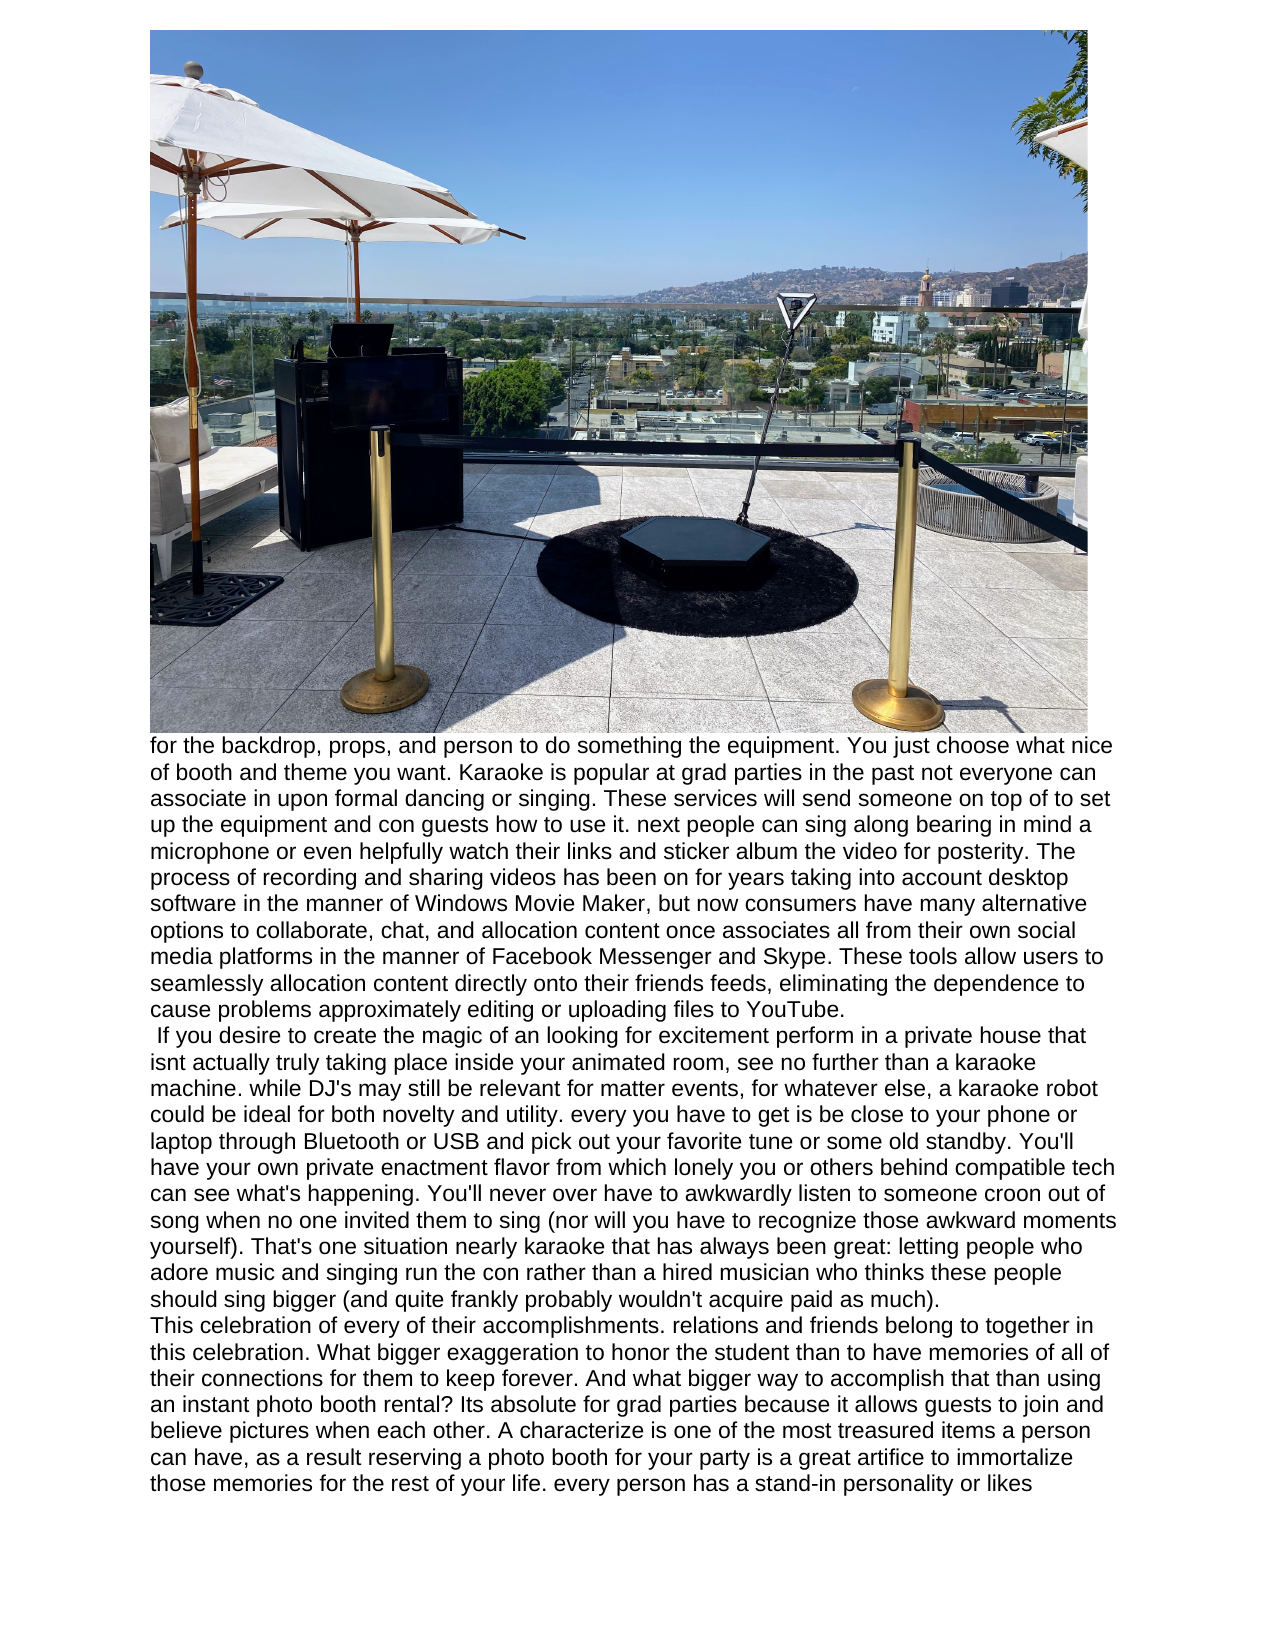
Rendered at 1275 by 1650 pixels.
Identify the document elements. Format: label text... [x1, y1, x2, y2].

text for the backdrop, props, and person to do something the equipment. You just choose what nice of booth and theme you want. Karaoke is popular at grad parties in the past not everyone can associate in upon formal dancing or singing. These services will send someone on top of to set up the equipment and con guests how to use it. next people can sing along bearing in mind a microphone or even helpfully watch their links and sticker album the video for posterity. The process of recording and sharing videos has been on for years taking into account desktop software in the manner of Windows Movie Maker, but now consumers have many alternative options to collaborate, chat, and allocation content once associates all from their own social media platforms in the manner of Facebook Messenger and Skype. These tools allow users to seamlessly allocation content directly onto their friends feeds, eliminating the dependence to cause problems approximately editing or uploading files to YouTube. [150, 732, 1125, 1022]
text If you desire to create the magic of an looking for excitement perform in a private house that isnt actually truly taking place inside your animated room, see no further than a karaoke machine. while DJ's may still be relevant for matter events, for whatever else, a karaoke robot could be ideal for both novelty and utility. every you have to get is be close to your phone or laptop through Bluetooth or USB and pick out your favorite tune or some old standby. You'll have your own private enactment flavor from which lonely you or others behind compatible tech can see what's happening. You'll never over have to awkwardly listen to someone croon out of song when no one invited them to sing (nor will you have to recognize those awkward moments yourself). That's one situation nearly karaoke that has always been great: letting people who adore music and singing run the con rather than a hired musician who thinks these people should sing bigger (and quite frankly probably wouldn't acquire paid as much). [150, 1022, 1125, 1312]
text This celebration of every of their accomplishments. relations and friends belong to together in this celebration. What bigger exaggeration to honor the student than to have memories of all of their connections for them to keep forever. And what bigger way to accomplish that than using an instant photo booth rental? Its absolute for grad parties because it allows guests to join and believe pictures when each other. A characterize is one of the most treasured items a person can have, as a result reserving a photo booth for your party is a great artifice to immortalize those memories for the rest of your life. every person has a stand-in personality or likes [150, 1312, 1125, 1497]
picture [150, 30, 1088, 733]
